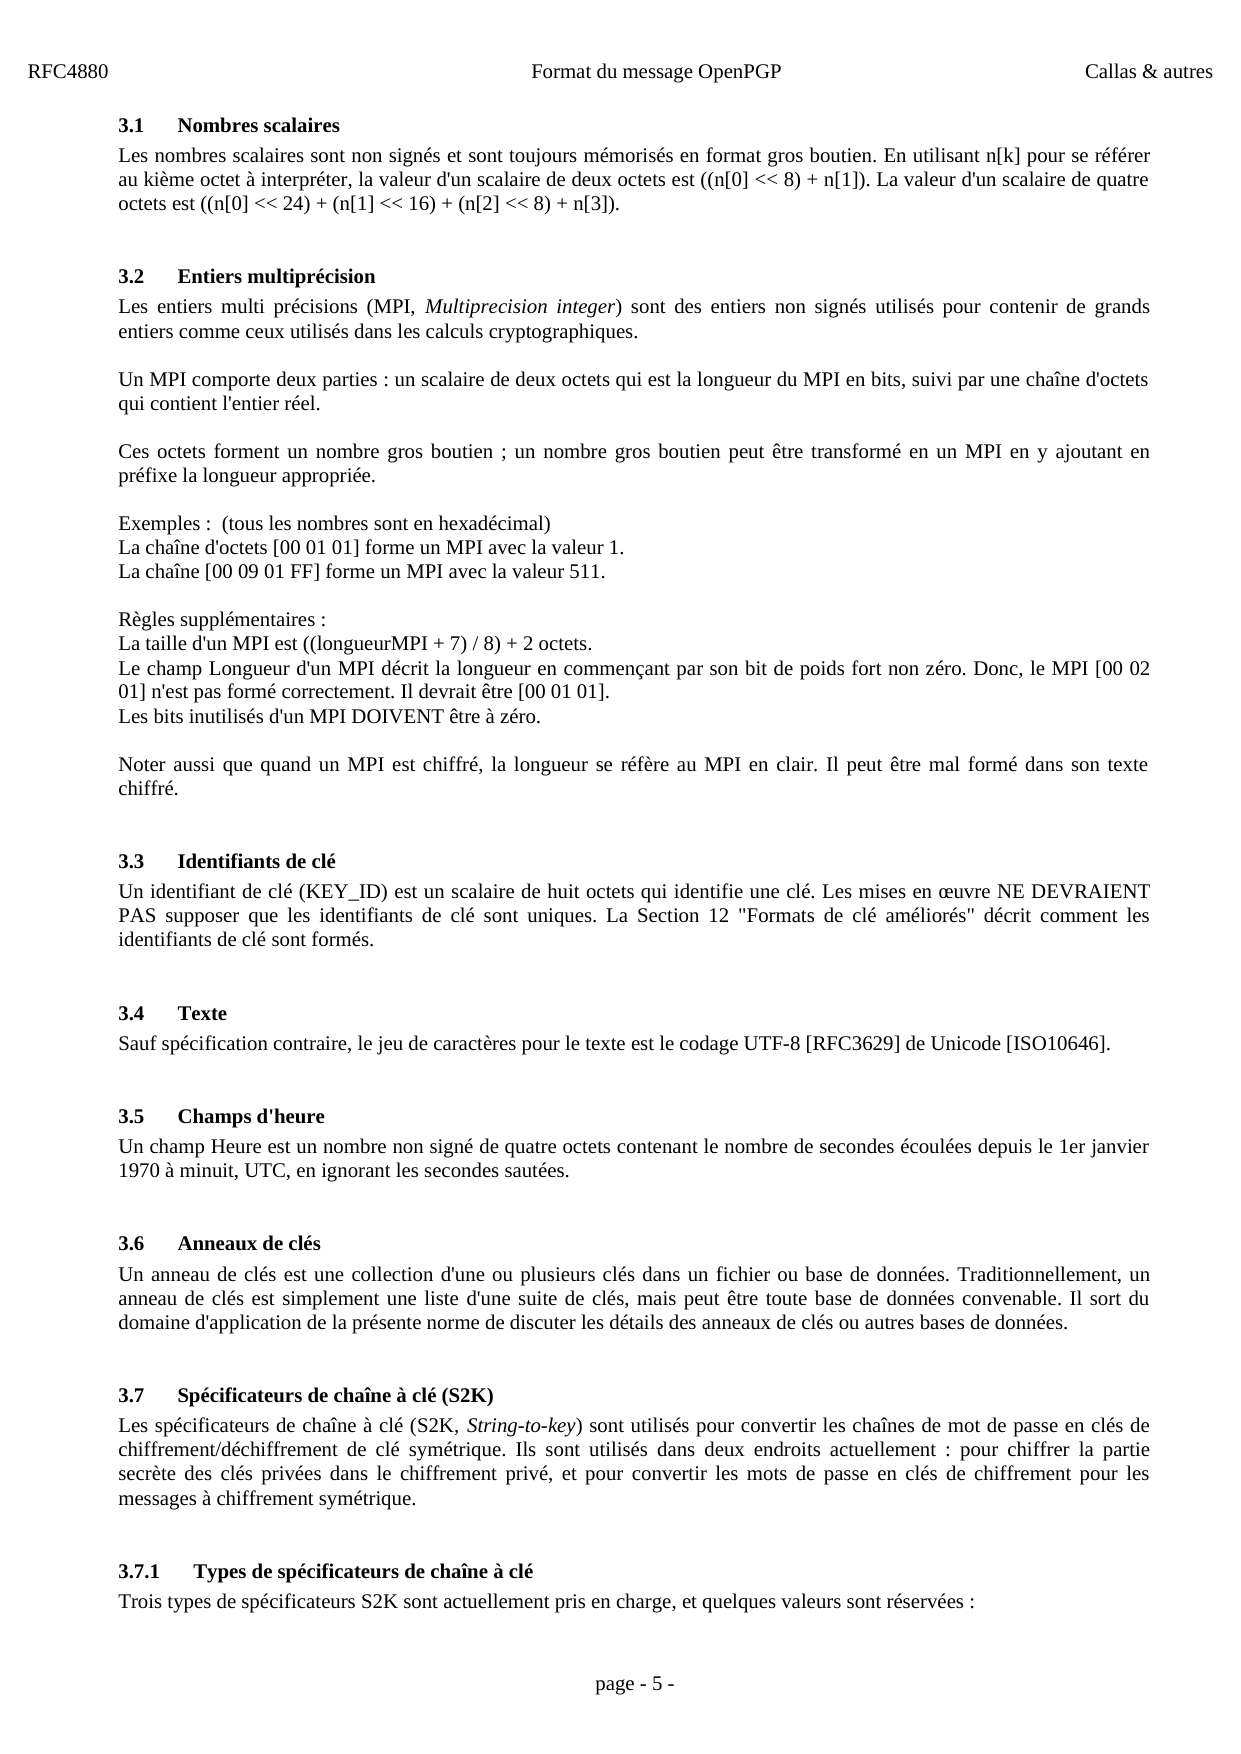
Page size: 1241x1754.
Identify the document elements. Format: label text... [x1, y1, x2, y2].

text Sauf spécification contraire, le jeu de caractères pour le texte est le codage UTF-8 [RFC3629] de Unicode [ISO10646]. [118, 1031, 1152, 1055]
text Un anneau de clés est une collection d'une ou plusieurs clés dans un fichier ou base de données. Traditionnellement, un anneau de clés est simplement une liste d'une suite de clés, mais peut être toute base de données convenable. Il sort du domaine d'application de la présente norme de discuter les détails des anneaux de clés ou autres bases de données. [118, 1262, 1152, 1334]
text Ces octets forment un nombre gros boutien ; un nombre gros boutien peut être transformé en un MPI en y ajoutant en préfixe la longueur appropriée. [118, 439, 1152, 487]
subtitle 3.7.1 Types de spécificateurs de chaîne à clé [118, 1558, 1152, 1583]
text Les spécificateurs de chaîne à clé (S2K, String-to-key) sont utilisés pour convertir les chaînes de mot de passe en clés de chiffrement/déchiffrement de clé symétrique. Ils sont utilisés dans deux endroits actuellement : pour chiffrer la partie secrète des clés privées dans le chiffrement privé, et pour convertir les mots de passe en clés de chiffrement pour les messages à chiffrement symétrique. [118, 1413, 1152, 1509]
text Trois types de spécificateurs S2K sont actuellement pris en charge, et quelques valeurs sont réservées : [118, 1589, 1152, 1613]
text Règles supplémentaires : [118, 607, 1152, 631]
subtitle 3.7 Spécificateurs de chaîne à clé (S2K) [118, 1383, 1152, 1407]
text Un MPI comporte deux parties : un scalaire de deux octets qui est la longueur du MPI en bits, suivi par une chaîne d'octets qui contient l'entier réel. [118, 367, 1152, 415]
text Exemples : (tous les nombres sont en hexadécimal) [118, 511, 1152, 535]
text Le champ Longueur d'un MPI décrit la longueur en commençant par son bit de poids fort non zéro. Donc, le MPI [00 02 01] n'est pas formé correctement. Il devrait être [00 01 01]. [118, 655, 1152, 703]
text Les entiers multi précisions (MPI, Multiprecision integer) sont des entiers non signés utilisés pour contenir de grands entiers comme ceux utilisés dans les calculs cryptographiques. [118, 294, 1152, 343]
subtitle 3.6 Anneaux de clés [118, 1231, 1152, 1255]
subtitle 3.3 Identifiants de clé [118, 849, 1152, 873]
text Les bits inutilisés d'un MPI DOIVENT être à zéro. [118, 703, 1152, 728]
subtitle 3.5 Champs d'heure [118, 1104, 1152, 1128]
text Les nombres scalaires sont non signés et sont toujours mémorisés en format gros boutien. En utilisant n[k] pour se référer au kième octet à interpréter, la valeur d'un scalaire de deux octets est ((n[0] << 8) + n[1]). La valeur d'un scalaire de quatre octets est ((n[0] << 24) + (n[1] << 16) + (n[2] << 8) + n[3]). [118, 143, 1152, 215]
text Un champ Heure est un nombre non signé de quatre octets contenant le nombre de secondes écoulées depuis le 1er janvier 1970 à minuit, UTC, en ignorant les secondes sautées. [118, 1134, 1152, 1182]
text La chaîne [00 09 01 FF] forme un MPI avec la valeur 511. [118, 559, 1152, 583]
text Noter aussi que quand un MPI est chiffré, la longueur se réfère au MPI en clair. Il peut être mal formé dans son texte chiffré. [118, 752, 1152, 800]
text La taille d'un MPI est ((longueurMPI + 7) / 8) + 2 octets. [118, 631, 1152, 655]
subtitle 3.1 Nombres scalaires [118, 113, 1152, 137]
text Un identifiant de clé (KEY_ID) est un scalaire de huit octets qui identifie une clé. Les mises en œuvre NE DEVRAIENT PAS supposer que les identifiants de clé sont uniques. La Section 12 "Formats de clé améliorés" décrit comment les identifiants de clé sont formés. [118, 879, 1152, 951]
subtitle 3.2 Entiers multiprécision [118, 264, 1152, 288]
subtitle 3.4 Texte [118, 1000, 1152, 1024]
text La chaîne d'octets [00 01 01] forme un MPI avec la valeur 1. [118, 535, 1152, 559]
